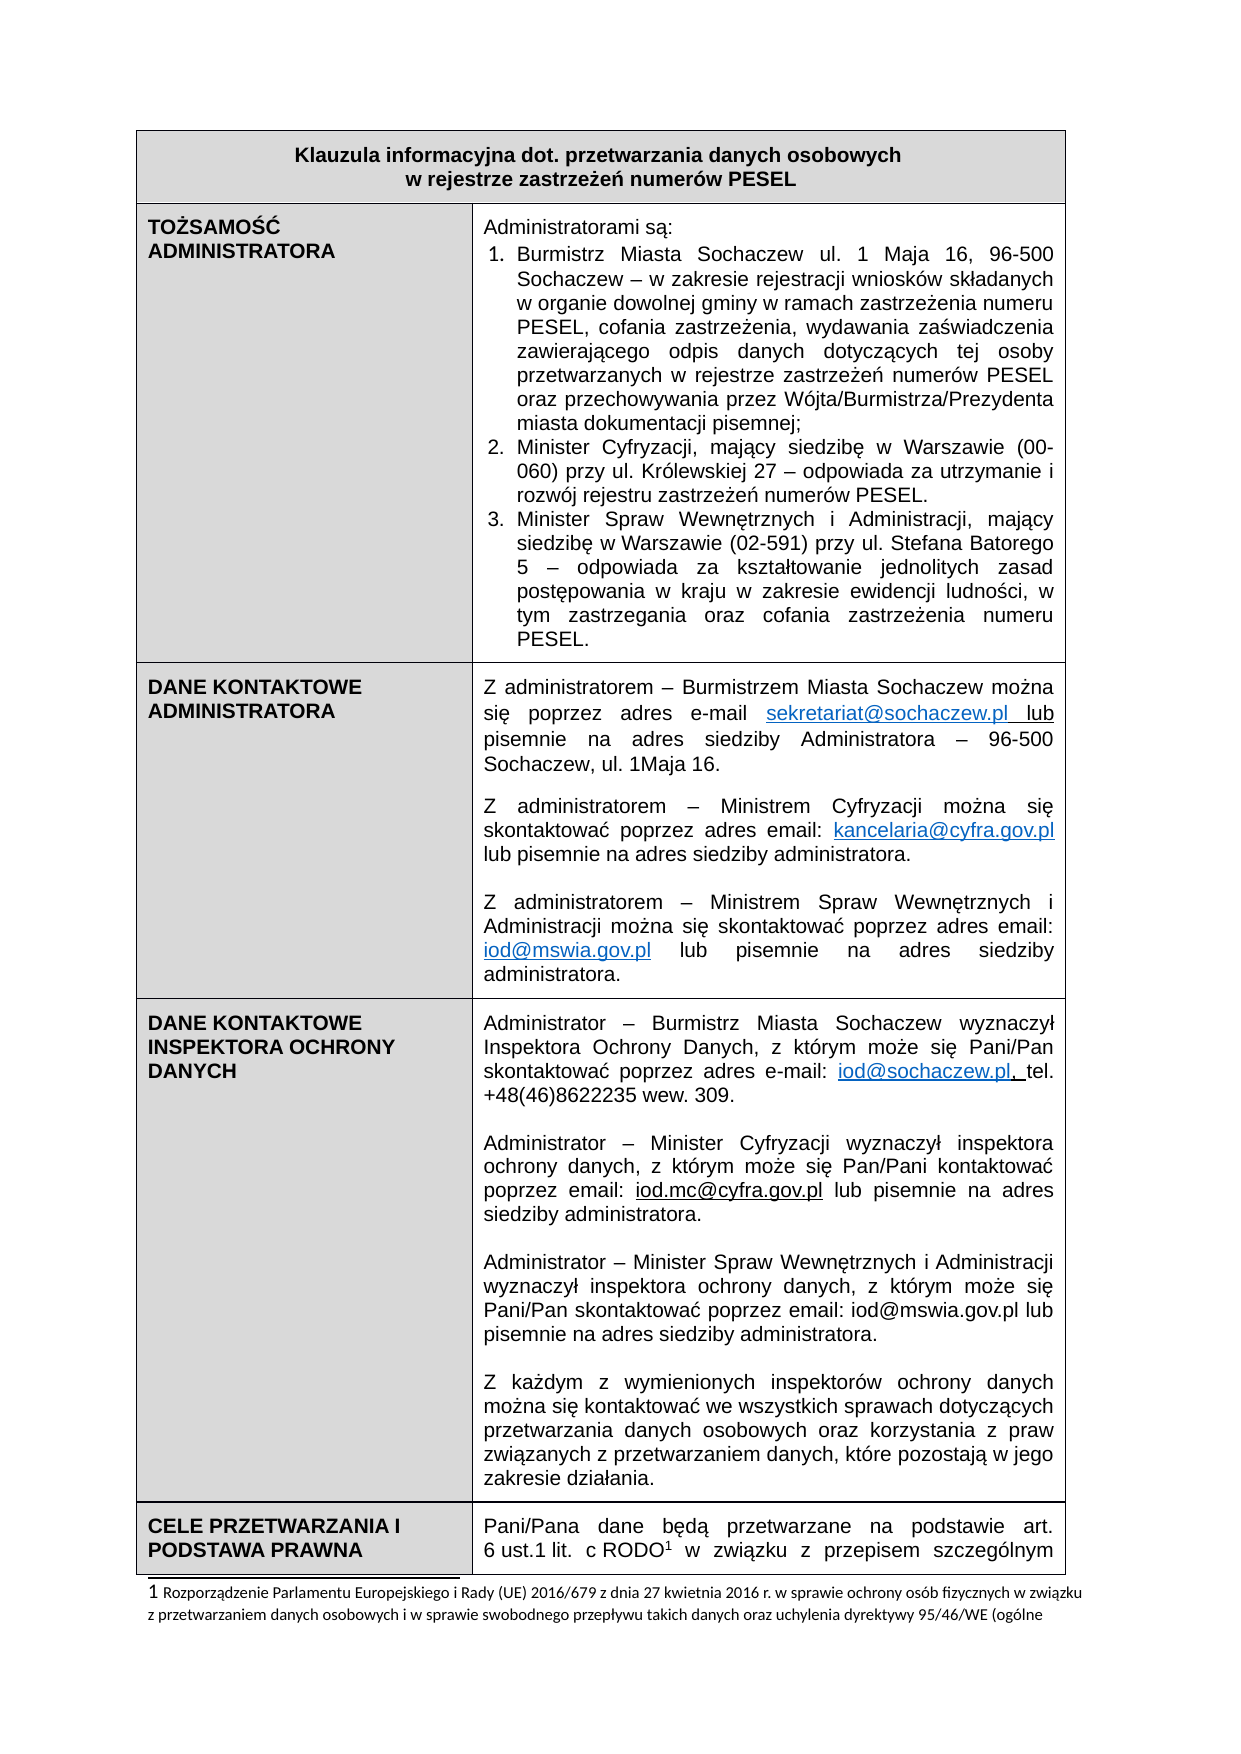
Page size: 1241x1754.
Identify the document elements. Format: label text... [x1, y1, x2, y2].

table_cell CELE PRZETWARZANIA I PODSTAWA PRAWNA [137, 1503, 472, 1574]
table_cell Administrator – Burmistrz Miasta Sochaczew wyznaczył Inspektora Ochrony Danych, z którym może się Pani/Pan skontaktować poprzez adres e-mail: iod@sochaczew.pl, tel.+48(46)8622235 wew. 309. Administrator – Minister Cyfryzacji wyznaczył inspektora ochrony danych, z którym może się Pan/Pani kontaktować poprzez email: iod.mc@cyfra.gov.pl lub pisemnie na adres siedziby administratora. Administrator – Minister Spraw Wewnętrznych i Administracji wyznaczył inspektora ochrony danych, z którym może się Pani/Pan skontaktować poprzez email: iod@mswia.gov.pl lub pisemnie na adres siedziby administratora. Z każdym z wymienionych inspektorów ochrony danych można się kontaktować we wszystkich sprawach dotyczących przetwarzania danych osobowych oraz korzystania z praw związanych z przetwarzaniem danych, które pozostają w jego zakresie działania. [473, 999, 1065, 1501]
table_cell TOŻSAMOŚĆ ADMINISTRATORA [137, 204, 472, 662]
table_cell Z administratorem – Burmistrzem Miasta Sochaczew można się poprzez adres e-mail sekretariat@sochaczew.pl lub pisemnie na adres siedziby Administratora – 96-500 Sochaczew, ul. 1Maja 16. Z administratorem – Ministrem Cyfryzacji można się skontaktować poprzez adres email: kancelaria@cyfra.gov.pl lub pisemnie na adres siedziby administratora. Z administratorem – Ministrem Spraw Wewnętrznych i Administracji można się skontaktować poprzez adres email: iod@mswia.gov.pl lub pisemnie na adres siedziby administratora. [473, 663, 1065, 998]
table_header Klauzula informacyjna dot. przetwarzania danych osobowych w rejestrze zastrzeżeń numerów PESEL [137, 131, 1065, 202]
table_cell DANE KONTAKTOWE ADMINISTRATORA [137, 663, 472, 998]
table_cell DANE KONTAKTOWE INSPEKTORA OCHRONY DANYCH [137, 999, 472, 1501]
table_cell Administratorami są: Burmistrz Miasta Sochaczew ul. 1 Maja 16, 96-500 Sochaczew – w zakresie rejestracji wniosków składanych w organie dowolnej gminy w ramach zastrzeżenia numeru PESEL, cofania zastrzeżenia, wydawania zaświadczenia zawierającego odpis danych dotyczących tej osoby przetwarzanych w rejestrze zastrzeżeń numerów PESEL oraz przechowywania przez Wójta/Burmistrza/Prezydenta miasta dokumentacji pisemnej; Minister Cyfryzacji, mający siedzibę w Warszawie (00-060) przy ul. Królewskiej 27 – odpowiada za utrzymanie i rozwój rejestru zastrzeżeń numerów PESEL. Minister Spraw Wewnętrznych i Administracji, mający siedzibę w Warszawie (02-591) przy ul. Stefana Batorego 5 – odpowiada za kształtowanie jednolitych zasad postępowania w kraju w zakresie ewidencji ludności, w tym zastrzegania oraz cofania zastrzeżenia numeru PESEL. [473, 204, 1065, 662]
table_cell Pani/Pana dane będą przetwarzane na podstawie art. 6 ust.1 lit. c RODO w związku z przepisem szczególnym [473, 1503, 1065, 1574]
